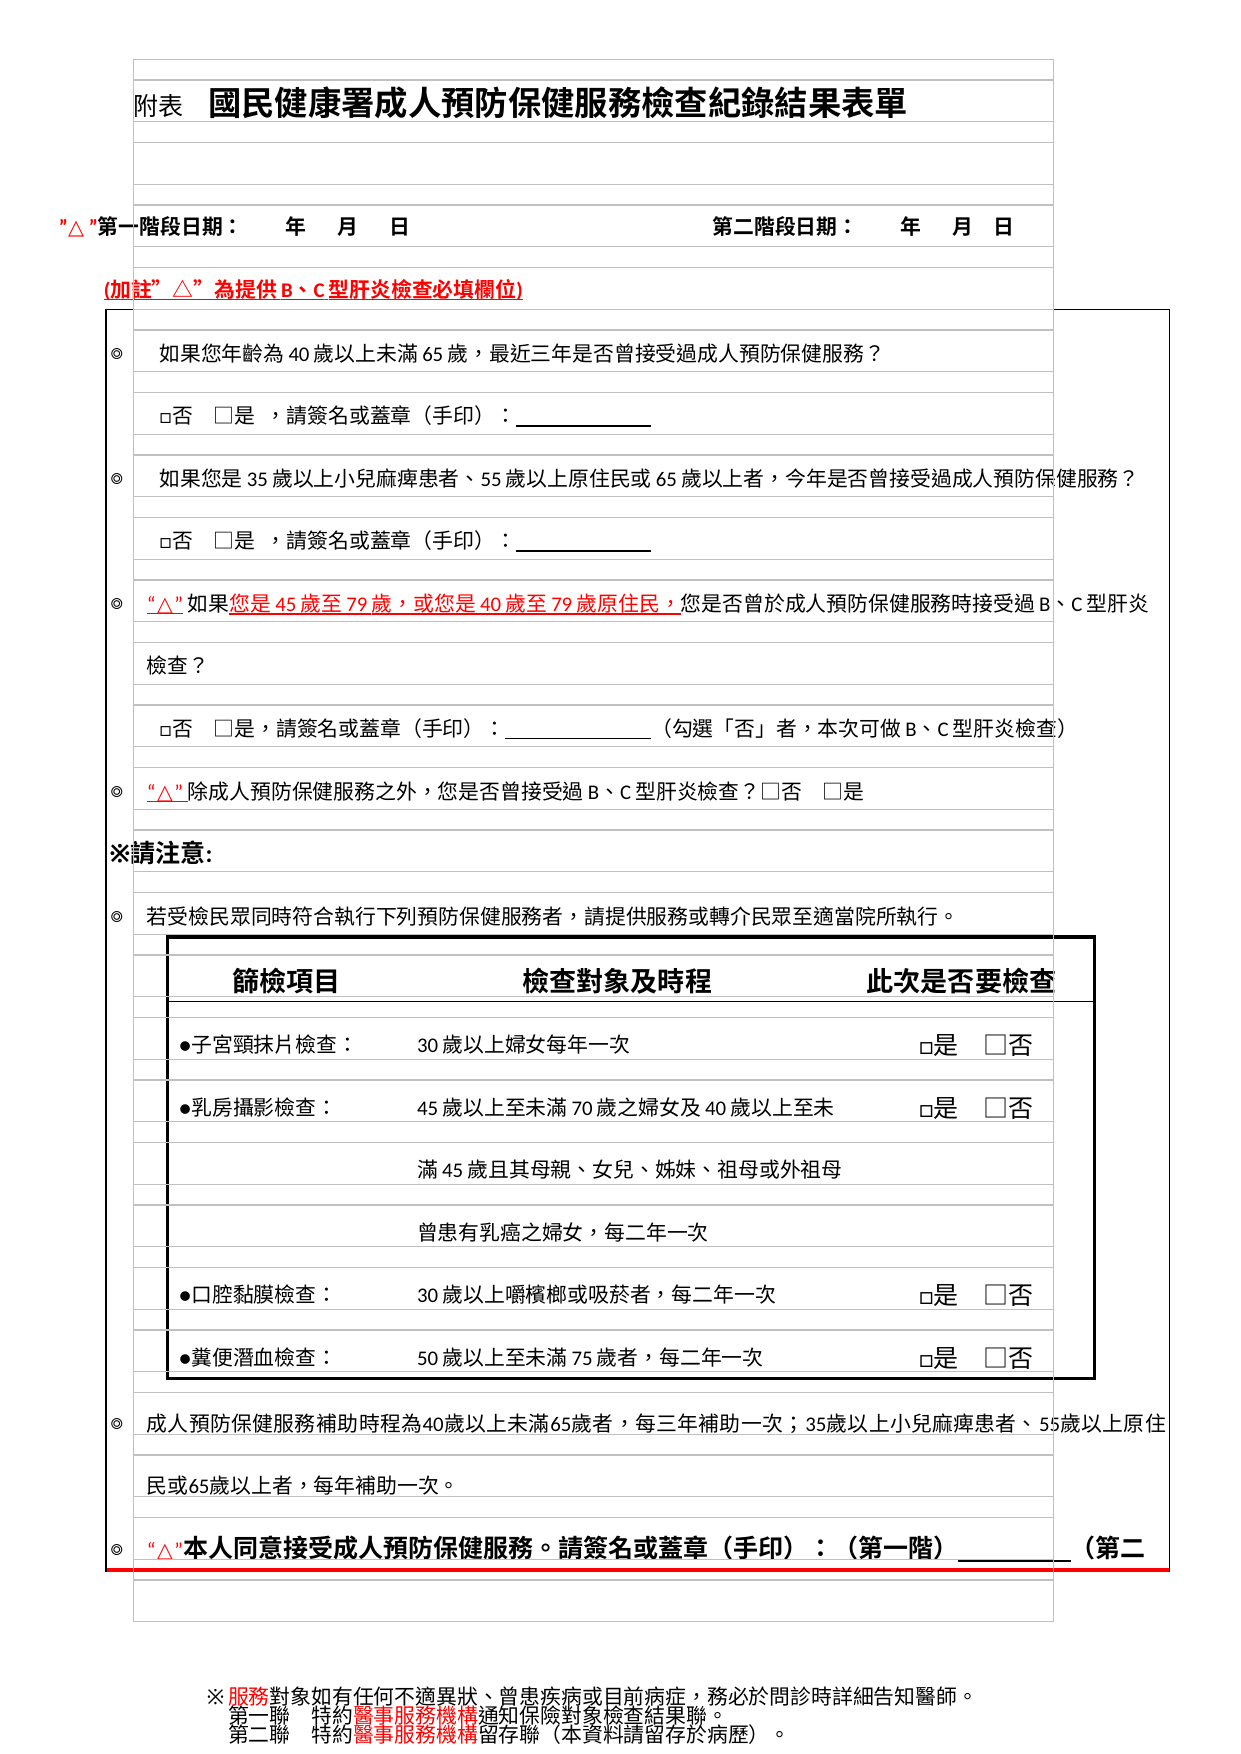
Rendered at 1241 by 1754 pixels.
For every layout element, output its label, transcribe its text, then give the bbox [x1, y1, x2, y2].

table_cell [169, 1310, 406, 1314]
text ”△”第一階段日期： 年 月 日 第二階段日期： 年 月 日 [1054, 184, 1180, 246]
text ”△”第一階段日期： 年 月 日 第二階段日期： 年 月 日 [134, 185, 1053, 204]
table_cell [406, 1002, 858, 1017]
table_header 如果您年齡為40歲以上未滿65歲，最近三年是否曾接受過成人預防保健服務？ □否 □是 ，請簽名或蓋章（手印）： 如果您是35歲以上小兒麻痺患者、55歲以上原住民或65歲以上者，今年是否曾接受過成人預防保健服務？ □否 □是 ，請簽名或蓋章（手印）： “△” 如果您是45歲至79歲，或您是40歲至79歲原住民，您是否曾於成人預防保健服務時接受過B、C型肝炎檢查？ □否 □是，請簽名或蓋章（手印）： （勾選「否」者，本次可做B、C型肝炎檢查） “△” 除成人預防保健服務之外，您是否曾接受過B、C型肝炎檢查？□否 □是 ※請注意: 若受檢民眾同時符合執行下列預防保健服務者，請提供服務或轉介民眾至適當院所執行。 成人預防保健服務補助時程為40歲以上未滿65歲者，每三年補助一次；35歲以上小兒麻痺患者、55歲以上原住民或65歲以上者，每年補助一次。 “△”本人同意接受成人預防保健服務。請簽名或蓋章（手印）：（第一階） （第二階） （相關資料將作為衛生單位政策評估及查詢或個案追蹤健康管理使用） 下列紅框內之欄位請醫護人員協助服務對象於檢查前先行詳細填寫，以供醫師參考。 [134, 1518, 1053, 1559]
table_cell 曾患有乳癌之婦女，每二年一次 [406, 1206, 858, 1246]
table_header 如果您年齡為40歲以上未滿65歲，最近三年是否曾接受過成人預防保健服務？ □否 □是 ，請簽名或蓋章（手印）： 如果您是35歲以上小兒麻痺患者、55歲以上原住民或65歲以上者，今年是否曾接受過成人預防保健服務？ □否 □是 ，請簽名或蓋章（手印）： “△” 如果您是45歲至79歲，或您是40歲至79歲原住民，您是否曾於成人預防保健服務時接受過B、C型肝炎檢查？ □否 □是，請簽名或蓋章（手印）： （勾選「否」者，本次可做B、C型肝炎檢查） “△” 除成人預防保健服務之外，您是否曾接受過B、C型肝炎檢查？□否 □是 ※請注意: 若受檢民眾同時符合執行下列預防保健服務者，請提供服務或轉介民眾至適當院所執行。 成人預防保健服務補助時程為40歲以上未滿65歲者，每三年補助一次；35歲以上小兒麻痺患者、55歲以上原住民或65歲以上者，每年補助一次。 “△”本人同意接受成人預防保健服務。請簽名或蓋章（手印）：（第一階） （第二階） （相關資料將作為衛生單位政策評估及查詢或個案追蹤健康管理使用） 下列紅框內之欄位請醫護人員協助服務對象於檢查前先行詳細填寫，以供醫師參考。 [134, 497, 1053, 517]
table_cell ●糞便潛血檢查： [169, 1331, 406, 1371]
table_header 如果您年齡為40歲以上未滿65歲，最近三年是否曾接受過成人預防保健服務？ □否 □是 ，請簽名或蓋章（手印）： 如果您是35歲以上小兒麻痺患者、55歲以上原住民或65歲以上者，今年是否曾接受過成人預防保健服務？ □否 □是 ，請簽名或蓋章（手印）： “△” 如果您是45歲至79歲，或您是40歲至79歲原住民，您是否曾於成人預防保健服務時接受過B、C型肝炎檢查？ □否 □是，請簽名或蓋章（手印）： （勾選「否」者，本次可做B、C型肝炎檢查） “△” 除成人預防保健服務之外，您是否曾接受過B、C型肝炎檢查？□否 □是 ※請注意: 若受檢民眾同時符合執行下列預防保健服務者，請提供服務或轉介民眾至適當院所執行。 成人預防保健服務補助時程為40歲以上未滿65歲者，每三年補助一次；35歲以上小兒麻痺患者、55歲以上原住民或65歲以上者，每年補助一次。 “△”本人同意接受成人預防保健服務。請簽名或蓋章（手印）：（第一階） （第二階） （相關資料將作為衛生單位政策評估及查詢或個案追蹤健康管理使用） 下列紅框內之欄位請醫護人員協助服務對象於檢查前先行詳細填寫，以供醫師參考。 [134, 622, 1053, 642]
table_cell ●口腔黏膜檢查： [169, 1268, 406, 1309]
table_header 如果您年齡為40歲以上未滿65歲，最近三年是否曾接受過成人預防保健服務？ □否 □是 ，請簽名或蓋章（手印）： 如果您是35歲以上小兒麻痺患者、55歲以上原住民或65歲以上者，今年是否曾接受過成人預防保健服務？ □否 □是 ，請簽名或蓋章（手印）： “△” 如果您是45歲至79歲，或您是40歲至79歲原住民，您是否曾於成人預防保健服務時接受過B、C型肝炎檢查？ □否 □是，請簽名或蓋章（手印）： （勾選「否」者，本次可做B、C型肝炎檢查） “△” 除成人預防保健服務之外，您是否曾接受過B、C型肝炎檢查？□否 □是 ※請注意: 若受檢民眾同時符合執行下列預防保健服務者，請提供服務或轉介民眾至適當院所執行。 成人預防保健服務補助時程為40歲以上未滿65歲者，每三年補助一次；35歲以上小兒麻痺患者、55歲以上原住民或65歲以上者，每年補助一次。 “△”本人同意接受成人預防保健服務。請簽名或蓋章（手印）：（第一階） （第二階） （相關資料將作為衛生單位政策評估及查詢或個案追蹤健康管理使用） 下列紅框內之欄位請醫護人員協助服務對象於檢查前先行詳細填寫，以供醫師參考。 [134, 893, 1053, 934]
text (加註”△”為提供B、C型肝炎檢查必填欄位) [188, 1682, 1040, 1754]
table_header 如果您年齡為40歲以上未滿65歲，最近三年是否曾接受過成人預防保健服務？ □否 □是 ，請簽名或蓋章（手印）： 如果您是35歲以上小兒麻痺患者、55歲以上原住民或65歲以上者，今年是否曾接受過成人預防保健服務？ □否 □是 ，請簽名或蓋章（手印）： “△” 如果您是45歲至79歲，或您是40歲至79歲原住民，您是否曾於成人預防保健服務時接受過B、C型肝炎檢查？ □否 □是，請簽名或蓋章（手印）： （勾選「否」者，本次可做B、C型肝炎檢查） “△” 除成人預防保健服務之外，您是否曾接受過B、C型肝炎檢查？□否 □是 ※請注意: 若受檢民眾同時符合執行下列預防保健服務者，請提供服務或轉介民眾至適當院所執行。 成人預防保健服務補助時程為40歲以上未滿65歲者，每三年補助一次；35歲以上小兒麻痺患者、55歲以上原住民或65歲以上者，每年補助一次。 “△”本人同意接受成人預防保健服務。請簽名或蓋章（手印）：（第一階） （第二階） （相關資料將作為衛生單位政策評估及查詢或個案追蹤健康管理使用） 下列紅框內之欄位請醫護人員協助服務對象於檢查前先行詳細填寫，以供醫師參考。 [134, 1435, 1053, 1454]
text ※服務對象如有任何不適異狀、曾患疾病或目前病症，務必於問診時詳細告知醫師。 [358, 1689, 404, 1708]
table_cell [1054, 1252, 1093, 1314]
table_header [169, 997, 406, 1001]
table_cell [858, 1310, 1053, 1314]
table_header 如果您年齡為40歲以上未滿65歲，最近三年是否曾接受過成人預防保健服務？ □否 □是 ，請簽名或蓋章（手印）： 如果您是35歲以上小兒麻痺患者、55歲以上原住民或65歲以上者，今年是否曾接受過成人預防保健服務？ □否 □是 ，請簽名或蓋章（手印）： “△” 如果您是45歲至79歲，或您是40歲至79歲原住民，您是否曾於成人預防保健服務時接受過B、C型肝炎檢查？ □否 □是，請簽名或蓋章（手印）： （勾選「否」者，本次可做B、C型肝炎檢查） “△” 除成人預防保健服務之外，您是否曾接受過B、C型肝炎檢查？□否 □是 ※請注意: 若受檢民眾同時符合執行下列預防保健服務者，請提供服務或轉介民眾至適當院所執行。 成人預防保健服務補助時程為40歲以上未滿65歲者，每三年補助一次；35歲以上小兒麻痺患者、55歲以上原住民或65歲以上者，每年補助一次。 “△”本人同意接受成人預防保健服務。請簽名或蓋章（手印）：（第一階） （第二階） （相關資料將作為衛生單位政策評估及查詢或個案追蹤健康管理使用） 下列紅框內之欄位請醫護人員協助服務對象於檢查前先行詳細填寫，以供醫師參考。 [134, 331, 1053, 371]
table_header 如果您年齡為40歲以上未滿65歲，最近三年是否曾接受過成人預防保健服務？ □否 □是 ，請簽名或蓋章（手印）： 如果您是35歲以上小兒麻痺患者、55歲以上原住民或65歲以上者，今年是否曾接受過成人預防保健服務？ □否 □是 ，請簽名或蓋章（手印）： “△” 如果您是45歲至79歲，或您是40歲至79歲原住民，您是否曾於成人預防保健服務時接受過B、C型肝炎檢查？ □否 □是，請簽名或蓋章（手印）： （勾選「否」者，本次可做B、C型肝炎檢查） “△” 除成人預防保健服務之外，您是否曾接受過B、C型肝炎檢查？□否 □是 ※請注意: 若受檢民眾同時符合執行下列預防保健服務者，請提供服務或轉介民眾至適當院所執行。 成人預防保健服務補助時程為40歲以上未滿65歲者，每三年補助一次；35歲以上小兒麻痺患者、55歲以上原住民或65歲以上者，每年補助一次。 “△”本人同意接受成人預防保健服務。請簽名或蓋章（手印）：（第一階） （第二階） （相關資料將作為衛生單位政策評估及查詢或個案追蹤健康管理使用） 下列紅框內之欄位請醫護人員協助服務對象於檢查前先行詳細填寫，以供醫師參考。 [134, 810, 1053, 829]
table_cell [169, 1252, 406, 1267]
table_cell [406, 1122, 858, 1142]
table_cell ●子宮頸抹片檢查： [169, 1018, 406, 1059]
table_header 如果您年齡為40歲以上未滿65歲，最近三年是否曾接受過成人預防保健服務？ □否 □是 ，請簽名或蓋章（手印）： 如果您是35歲以上小兒麻痺患者、55歲以上原住民或65歲以上者，今年是否曾接受過成人預防保健服務？ □否 □是 ，請簽名或蓋章（手印）： “△” 如果您是45歲至79歲，或您是40歲至79歲原住民，您是否曾於成人預防保健服務時接受過B、C型肝炎檢查？ □否 □是，請簽名或蓋章（手印）： （勾選「否」者，本次可做B、C型肝炎檢查） “△” 除成人預防保健服務之外，您是否曾接受過B、C型肝炎檢查？□否 □是 ※請注意: 若受檢民眾同時符合執行下列預防保健服務者，請提供服務或轉介民眾至適當院所執行。 成人預防保健服務補助時程為40歲以上未滿65歲者，每三年補助一次；35歲以上小兒麻痺患者、55歲以上原住民或65歲以上者，每年補助一次。 “△”本人同意接受成人預防保健服務。請簽名或蓋章（手印）：（第一階） （第二階） （相關資料將作為衛生單位政策評估及查詢或個案追蹤健康管理使用） 下列紅框內之欄位請醫護人員協助服務對象於檢查前先行詳細填寫，以供醫師參考。 [134, 831, 1053, 871]
table_cell [169, 1206, 406, 1246]
table_cell [858, 1185, 1053, 1204]
table_header 此次是否要檢查 [1054, 939, 1093, 1001]
text 附表 國民健康署成人預防保健服務檢查紀錄結果表單 [134, 81, 1053, 121]
table_cell 30歲以上嚼檳榔或吸菸者，每二年一次 [406, 1268, 858, 1309]
table_cell 30歲以上婦女每年一次 [406, 1018, 858, 1059]
table_header 如果您年齡為40歲以上未滿65歲，最近三年是否曾接受過成人預防保健服務？ □否 □是 ，請簽名或蓋章（手印）： 如果您是35歲以上小兒麻痺患者、55歲以上原住民或65歲以上者，今年是否曾接受過成人預防保健服務？ □否 □是 ，請簽名或蓋章（手印）： “△” 如果您是45歲至79歲，或您是40歲至79歲原住民，您是否曾於成人預防保健服務時接受過B、C型肝炎檢查？ □否 □是，請簽名或蓋章（手印）： （勾選「否」者，本次可做B、C型肝炎檢查） “△” 除成人預防保健服務之外，您是否曾接受過B、C型肝炎檢查？□否 □是 ※請注意: 若受檢民眾同時符合執行下列預防保健服務者，請提供服務或轉介民眾至適當院所執行。 成人預防保健服務補助時程為40歲以上未滿65歲者，每三年補助一次；35歲以上小兒麻痺患者、55歲以上原住民或65歲以上者，每年補助一次。 “△”本人同意接受成人預防保健服務。請簽名或蓋章（手印）：（第一階） （第二階） （相關資料將作為衛生單位政策評估及查詢或個案追蹤健康管理使用） 下列紅框內之欄位請醫護人員協助服務對象於檢查前先行詳細填寫，以供醫師參考。 [107, 310, 133, 1568]
text 第一聯 特約醫事服務機構通知保險對象檢查結果聯。 [406, 1708, 439, 1727]
table_cell □是 □否 [858, 1268, 1053, 1309]
table_header 如果您年齡為40歲以上未滿65歲，最近三年是否曾接受過成人預防保健服務？ □否 □是 ，請簽名或蓋章（手印）： 如果您是35歲以上小兒麻痺患者、55歲以上原住民或65歲以上者，今年是否曾接受過成人預防保健服務？ □否 □是 ，請簽名或蓋章（手印）： “△” 如果您是45歲至79歲，或您是40歲至79歲原住民，您是否曾於成人預防保健服務時接受過B、C型肝炎檢查？ □否 □是，請簽名或蓋章（手印）： （勾選「否」者，本次可做B、C型肝炎檢查） “△” 除成人預防保健服務之外，您是否曾接受過B、C型肝炎檢查？□否 □是 ※請注意: 若受檢民眾同時符合執行下列預防保健服務者，請提供服務或轉介民眾至適當院所執行。 成人預防保健服務補助時程為40歲以上未滿65歲者，每三年補助一次；35歲以上小兒麻痺患者、55歲以上原住民或65歲以上者，每年補助一次。 “△”本人同意接受成人預防保健服務。請簽名或蓋章（手印）：（第一階） （第二階） （相關資料將作為衛生單位政策評估及查詢或個案追蹤健康管理使用） 下列紅框內之欄位請醫護人員協助服務對象於檢查前先行詳細填寫，以供醫師參考。 [134, 1456, 1053, 1496]
table_cell □是 □否 [858, 1081, 1053, 1121]
table_cell [858, 1122, 1053, 1142]
table_cell [858, 1206, 1053, 1246]
text ※服務對象如有任何不適異狀、曾患疾病或目前病症，務必於問診時詳細告知醫師。 [564, 1689, 607, 1708]
table_header [406, 939, 828, 954]
text 第一聯 特約醫事服務機構通知保險對象檢查結果聯。 [317, 1708, 383, 1727]
table_cell 45歲以上至未滿70歲之婦女及40歲以上至未 [406, 1081, 858, 1121]
table_header 如果您年齡為40歲以上未滿65歲，最近三年是否曾接受過成人預防保健服務？ □否 □是 ，請簽名或蓋章（手印）： 如果您是35歲以上小兒麻痺患者、55歲以上原住民或65歲以上者，今年是否曾接受過成人預防保健服務？ □否 □是 ，請簽名或蓋章（手印）： “△” 如果您是45歲至79歲，或您是40歲至79歲原住民，您是否曾於成人預防保健服務時接受過B、C型肝炎檢查？ □否 □是，請簽名或蓋章（手印）： （勾選「否」者，本次可做B、C型肝炎檢查） “△” 除成人預防保健服務之外，您是否曾接受過B、C型肝炎檢查？□否 □是 ※請注意: 若受檢民眾同時符合執行下列預防保健服務者，請提供服務或轉介民眾至適當院所執行。 成人預防保健服務補助時程為40歲以上未滿65歲者，每三年補助一次；35歲以上小兒麻痺患者、55歲以上原住民或65歲以上者，每年補助一次。 “△”本人同意接受成人預防保健服務。請簽名或蓋章（手印）：（第一階） （第二階） （相關資料將作為衛生單位政策評估及查詢或個案追蹤健康管理使用） 下列紅框內之欄位請醫護人員協助服務對象於檢查前先行詳細填寫，以供醫師參考。 [134, 310, 1053, 329]
table_header 如果您年齡為40歲以上未滿65歲，最近三年是否曾接受過成人預防保健服務？ □否 □是 ，請簽名或蓋章（手印）： 如果您是35歲以上小兒麻痺患者、55歲以上原住民或65歲以上者，今年是否曾接受過成人預防保健服務？ □否 □是 ，請簽名或蓋章（手印）： “△” 如果您是45歲至79歲，或您是40歲至79歲原住民，您是否曾於成人預防保健服務時接受過B、C型肝炎檢查？ □否 □是，請簽名或蓋章（手印）： （勾選「否」者，本次可做B、C型肝炎檢查） “△” 除成人預防保健服務之外，您是否曾接受過B、C型肝炎檢查？□否 □是 ※請注意: 若受檢民眾同時符合執行下列預防保健服務者，請提供服務或轉介民眾至適當院所執行。 成人預防保健服務補助時程為40歲以上未滿65歲者，每三年補助一次；35歲以上小兒麻痺患者、55歲以上原住民或65歲以上者，每年補助一次。 “△”本人同意接受成人預防保健服務。請簽名或蓋章（手印）：（第一階） （第二階） （相關資料將作為衛生單位政策評估及查詢或個案追蹤健康管理使用） 下列紅框內之欄位請醫護人員協助服務對象於檢查前先行詳細填寫，以供醫師參考。 [134, 643, 1053, 684]
table_header 此次是否要檢查 [828, 956, 1053, 996]
table_cell [406, 1315, 858, 1329]
table_cell 50歲以上至未滿75歲者，每二年一次 [406, 1331, 858, 1371]
table_cell [406, 1372, 858, 1377]
table_header 如果您年齡為40歲以上未滿65歲，最近三年是否曾接受過成人預防保健服務？ □否 □是 ，請簽名或蓋章（手印）： 如果您是35歲以上小兒麻痺患者、55歲以上原住民或65歲以上者，今年是否曾接受過成人預防保健服務？ □否 □是 ，請簽名或蓋章（手印）： “△” 如果您是45歲至79歲，或您是40歲至79歲原住民，您是否曾於成人預防保健服務時接受過B、C型肝炎檢查？ □否 □是，請簽名或蓋章（手印）： （勾選「否」者，本次可做B、C型肝炎檢查） “△” 除成人預防保健服務之外，您是否曾接受過B、C型肝炎檢查？□否 □是 ※請注意: 若受檢民眾同時符合執行下列預防保健服務者，請提供服務或轉介民眾至適當院所執行。 成人預防保健服務補助時程為40歲以上未滿65歲者，每三年補助一次；35歲以上小兒麻痺患者、55歲以上原住民或65歲以上者，每年補助一次。 “△”本人同意接受成人預防保健服務。請簽名或蓋章（手印）：（第一階） （第二階） （相關資料將作為衛生單位政策評估及查詢或個案追蹤健康管理使用） 下列紅框內之欄位請醫護人員協助服務對象於檢查前先行詳細填寫，以供醫師參考。 [134, 1372, 1053, 1392]
table_header [406, 997, 828, 1001]
table_cell [858, 1247, 1053, 1252]
table_cell [858, 1315, 1053, 1329]
text 第一聯 特約醫事服務機構通知保險對象檢查結果聯。 [203, 1708, 238, 1727]
table_header 此次是否要檢查 [828, 997, 1053, 1001]
table_cell □是 □否 [858, 1018, 1053, 1059]
text [134, 60, 1053, 79]
text ”△”第一階段日期： 年 月 日 第二階段日期： 年 月 日 [134, 206, 1053, 246]
table_cell [406, 1185, 858, 1204]
table_cell □是 □否 [858, 1331, 1053, 1371]
table_header 如果您年齡為40歲以上未滿65歲，最近三年是否曾接受過成人預防保健服務？ □否 □是 ，請簽名或蓋章（手印）： 如果您是35歲以上小兒麻痺患者、55歲以上原住民或65歲以上者，今年是否曾接受過成人預防保健服務？ □否 □是 ，請簽名或蓋章（手印）： “△” 如果您是45歲至79歲，或您是40歲至79歲原住民，您是否曾於成人預防保健服務時接受過B、C型肝炎檢查？ □否 □是，請簽名或蓋章（手印）： （勾選「否」者，本次可做B、C型肝炎檢查） “△” 除成人預防保健服務之外，您是否曾接受過B、C型肝炎檢查？□否 □是 ※請注意: 若受檢民眾同時符合執行下列預防保健服務者，請提供服務或轉介民眾至適當院所執行。 成人預防保健服務補助時程為40歲以上未滿65歲者，每三年補助一次；35歲以上小兒麻痺患者、55歲以上原住民或65歲以上者，每年補助一次。 “△”本人同意接受成人預防保健服務。請簽名或蓋章（手印）：（第一階） （第二階） （相關資料將作為衛生單位政策評估及查詢或個案追蹤健康管理使用） 下列紅框內之欄位請醫護人員協助服務對象於檢查前先行詳細填寫，以供醫師參考。 [134, 372, 1053, 392]
table_cell [406, 1252, 858, 1267]
table_header 此次是否要檢查 [828, 939, 1053, 954]
text 第一聯 特約醫事服務機構通知保險對象檢查結果聯。 [524, 1708, 594, 1727]
table_cell [169, 1372, 406, 1377]
table_cell [406, 1065, 858, 1079]
table_cell [169, 1247, 406, 1252]
table_cell [858, 1372, 1053, 1377]
text ※服務對象如有任何不適異狀、曾患疾病或目前病症，務必於問診時詳細告知醫師。 [233, 1689, 285, 1708]
table_header 如果您年齡為40歲以上未滿65歲，最近三年是否曾接受過成人預防保健服務？ □否 □是 ，請簽名或蓋章（手印）： 如果您是35歲以上小兒麻痺患者、55歲以上原住民或65歲以上者，今年是否曾接受過成人預防保健服務？ □否 □是 ，請簽名或蓋章（手印）： “△” 如果您是45歲至79歲，或您是40歲至79歲原住民，您是否曾於成人預防保健服務時接受過B、C型肝炎檢查？ □否 □是，請簽名或蓋章（手印）： （勾選「否」者，本次可做B、C型肝炎檢查） “△” 除成人預防保健服務之外，您是否曾接受過B、C型肝炎檢查？□否 □是 ※請注意: 若受檢民眾同時符合執行下列預防保健服務者，請提供服務或轉介民眾至適當院所執行。 成人預防保健服務補助時程為40歲以上未滿65歲者，每三年補助一次；35歲以上小兒麻痺患者、55歲以上原住民或65歲以上者，每年補助一次。 “△”本人同意接受成人預防保健服務。請簽名或蓋章（手印）：（第一階） （第二階） （相關資料將作為衛生單位政策評估及查詢或個案追蹤健康管理使用） 下列紅框內之欄位請醫護人員協助服務對象於檢查前先行詳細填寫，以供醫師參考。 [134, 1497, 1053, 1517]
text ※服務對象如有任何不適異狀、曾患疾病或目前病症，務必於問診時詳細告知醫師。 [441, 1689, 565, 1708]
table_header 篩檢項目 [169, 956, 406, 996]
text 第一聯 特約醫事服務機構通知保險對象檢查結果聯。 [276, 1708, 316, 1727]
table_header 如果您年齡為40歲以上未滿65歲，最近三年是否曾接受過成人預防保健服務？ □否 □是 ，請簽名或蓋章（手印）： 如果您是35歲以上小兒麻痺患者、55歲以上原住民或65歲以上者，今年是否曾接受過成人預防保健服務？ □否 □是 ，請簽名或蓋章（手印）： “△” 如果您是45歲至79歲，或您是40歲至79歲原住民，您是否曾於成人預防保健服務時接受過B、C型肝炎檢查？ □否 □是，請簽名或蓋章（手印）： （勾選「否」者，本次可做B、C型肝炎檢查） “△” 除成人預防保健服務之外，您是否曾接受過B、C型肝炎檢查？□否 □是 ※請注意: 若受檢民眾同時符合執行下列預防保健服務者，請提供服務或轉介民眾至適當院所執行。 成人預防保健服務補助時程為40歲以上未滿65歲者，每三年補助一次；35歲以上小兒麻痺患者、55歲以上原住民或65歲以上者，每年補助一次。 “△”本人同意接受成人預防保健服務。請簽名或蓋章（手印）：（第一階） （第二階） （相關資料將作為衛生單位政策評估及查詢或個案追蹤健康管理使用） 下列紅框內之欄位請醫護人員協助服務對象於檢查前先行詳細填寫，以供醫師參考。 [134, 872, 1053, 892]
text (加註”△”為提供B、C型肝炎檢查必填欄位) [1054, 246, 1180, 309]
table_cell [169, 1185, 406, 1204]
table_cell [406, 1060, 858, 1064]
table_header 如果您年齡為40歲以上未滿65歲，最近三年是否曾接受過成人預防保健服務？ □否 □是 ，請簽名或蓋章（手印）： 如果您是35歲以上小兒麻痺患者、55歲以上原住民或65歲以上者，今年是否曾接受過成人預防保健服務？ □否 □是 ，請簽名或蓋章（手印）： “△” 如果您是45歲至79歲，或您是40歲至79歲原住民，您是否曾於成人預防保健服務時接受過B、C型肝炎檢查？ □否 □是，請簽名或蓋章（手印）： （勾選「否」者，本次可做B、C型肝炎檢查） “△” 除成人預防保健服務之外，您是否曾接受過B、C型肝炎檢查？□否 □是 ※請注意: 若受檢民眾同時符合執行下列預防保健服務者，請提供服務或轉介民眾至適當院所執行。 成人預防保健服務補助時程為40歲以上未滿65歲者，每三年補助一次；35歲以上小兒麻痺患者、55歲以上原住民或65歲以上者，每年補助一次。 “△”本人同意接受成人預防保健服務。請簽名或蓋章（手印）：（第一階） （第二階） （相關資料將作為衛生單位政策評估及查詢或個案追蹤健康管理使用） 下列紅框內之欄位請醫護人員協助服務對象於檢查前先行詳細填寫，以供醫師參考。 [134, 560, 1053, 579]
table_cell [858, 1252, 1053, 1267]
table_header 如果您年齡為40歲以上未滿65歲，最近三年是否曾接受過成人預防保健服務？ □否 □是 ，請簽名或蓋章（手印）： 如果您是35歲以上小兒麻痺患者、55歲以上原住民或65歲以上者，今年是否曾接受過成人預防保健服務？ □否 □是 ，請簽名或蓋章（手印）： “△” 如果您是45歲至79歲，或您是40歲至79歲原住民，您是否曾於成人預防保健服務時接受過B、C型肝炎檢查？ □否 □是，請簽名或蓋章（手印）： （勾選「否」者，本次可做B、C型肝炎檢查） “△” 除成人預防保健服務之外，您是否曾接受過B、C型肝炎檢查？□否 □是 ※請注意: 若受檢民眾同時符合執行下列預防保健服務者，請提供服務或轉介民眾至適當院所執行。 成人預防保健服務補助時程為40歲以上未滿65歲者，每三年補助一次；35歲以上小兒麻痺患者、55歲以上原住民或65歲以上者，每年補助一次。 “△”本人同意接受成人預防保健服務。請簽名或蓋章（手印）：（第一階） （第二階） （相關資料將作為衛生單位政策評估及查詢或個案追蹤健康管理使用） 下列紅框內之欄位請醫護人員協助服務對象於檢查前先行詳細填寫，以供醫師參考。 [134, 706, 1053, 746]
table_header 如果您年齡為40歲以上未滿65歲，最近三年是否曾接受過成人預防保健服務？ □否 □是 ，請簽名或蓋章（手印）： 如果您是35歲以上小兒麻痺患者、55歲以上原住民或65歲以上者，今年是否曾接受過成人預防保健服務？ □否 □是 ，請簽名或蓋章（手印）： “△” 如果您是45歲至79歲，或您是40歲至79歲原住民，您是否曾於成人預防保健服務時接受過B、C型肝炎檢查？ □否 □是，請簽名或蓋章（手印）： （勾選「否」者，本次可做B、C型肝炎檢查） “△” 除成人預防保健服務之外，您是否曾接受過B、C型肝炎檢查？□否 □是 ※請注意: 若受檢民眾同時符合執行下列預防保健服務者，請提供服務或轉介民眾至適當院所執行。 成人預防保健服務補助時程為40歲以上未滿65歲者，每三年補助一次；35歲以上小兒麻痺患者、55歲以上原住民或65歲以上者，每年補助一次。 “△”本人同意接受成人預防保健服務。請簽名或蓋章（手印）：（第一階） （第二階） （相關資料將作為衛生單位政策評估及查詢或個案追蹤健康管理使用） 下列紅框內之欄位請醫護人員協助服務對象於檢查前先行詳細填寫，以供醫師參考。 [134, 456, 1053, 496]
table_header 如果您年齡為40歲以上未滿65歲，最近三年是否曾接受過成人預防保健服務？ □否 □是 ，請簽名或蓋章（手印）： 如果您是35歲以上小兒麻痺患者、55歲以上原住民或65歲以上者，今年是否曾接受過成人預防保健服務？ □否 □是 ，請簽名或蓋章（手印）： “△” 如果您是45歲至79歲，或您是40歲至79歲原住民，您是否曾於成人預防保健服務時接受過B、C型肝炎檢查？ □否 □是，請簽名或蓋章（手印）： （勾選「否」者，本次可做B、C型肝炎檢查） “△” 除成人預防保健服務之外，您是否曾接受過B、C型肝炎檢查？□否 □是 ※請注意: 若受檢民眾同時符合執行下列預防保健服務者，請提供服務或轉介民眾至適當院所執行。 成人預防保健服務補助時程為40歲以上未滿65歲者，每三年補助一次；35歲以上小兒麻痺患者、55歲以上原住民或65歲以上者，每年補助一次。 “△”本人同意接受成人預防保健服務。請簽名或蓋章（手印）：（第一階） （第二階） （相關資料將作為衛生單位政策評估及查詢或個案追蹤健康管理使用） 下列紅框內之欄位請醫護人員協助服務對象於檢查前先行詳細填寫，以供醫師參考。 [134, 581, 1053, 621]
table_cell [169, 1065, 406, 1079]
table_header 如果您年齡為40歲以上未滿65歲，最近三年是否曾接受過成人預防保健服務？ □否 □是 ，請簽名或蓋章（手印）： 如果您是35歲以上小兒麻痺患者、55歲以上原住民或65歲以上者，今年是否曾接受過成人預防保健服務？ □否 □是 ，請簽名或蓋章（手印）： “△” 如果您是45歲至79歲，或您是40歲至79歲原住民，您是否曾於成人預防保健服務時接受過B、C型肝炎檢查？ □否 □是，請簽名或蓋章（手印）： （勾選「否」者，本次可做B、C型肝炎檢查） “△” 除成人預防保健服務之外，您是否曾接受過B、C型肝炎檢查？□否 □是 ※請注意: 若受檢民眾同時符合執行下列預防保健服務者，請提供服務或轉介民眾至適當院所執行。 成人預防保健服務補助時程為40歲以上未滿65歲者，每三年補助一次；35歲以上小兒麻痺患者、55歲以上原住民或65歲以上者，每年補助一次。 “△”本人同意接受成人預防保健服務。請簽名或蓋章（手印）：（第一階） （第二階） （相關資料將作為衛生單位政策評估及查詢或個案追蹤健康管理使用） 下列紅框內之欄位請醫護人員協助服務對象於檢查前先行詳細填寫，以供醫師參考。 [1054, 310, 1169, 1568]
table_header 如果您年齡為40歲以上未滿65歲，最近三年是否曾接受過成人預防保健服務？ □否 □是 ，請簽名或蓋章（手印）： 如果您是35歲以上小兒麻痺患者、55歲以上原住民或65歲以上者，今年是否曾接受過成人預防保健服務？ □否 □是 ，請簽名或蓋章（手印）： “△” 如果您是45歲至79歲，或您是40歲至79歲原住民，您是否曾於成人預防保健服務時接受過B、C型肝炎檢查？ □否 □是，請簽名或蓋章（手印）： （勾選「否」者，本次可做B、C型肝炎檢查） “△” 除成人預防保健服務之外，您是否曾接受過B、C型肝炎檢查？□否 □是 ※請注意: 若受檢民眾同時符合執行下列預防保健服務者，請提供服務或轉介民眾至適當院所執行。 成人預防保健服務補助時程為40歲以上未滿65歲者，每三年補助一次；35歲以上小兒麻痺患者、55歲以上原住民或65歲以上者，每年補助一次。 “△”本人同意接受成人預防保健服務。請簽名或蓋章（手印）：（第一階） （第二階） （相關資料將作為衛生單位政策評估及查詢或個案追蹤健康管理使用） 下列紅框內之欄位請醫護人員協助服務對象於檢查前先行詳細填寫，以供醫師參考。 [134, 685, 1053, 704]
text (加註”△”為提供B、C型肝炎檢查必填欄位) [134, 268, 1053, 309]
text 第一聯 特約醫事服務機構通知保險對象檢查結果聯。 [233, 1708, 275, 1727]
text (加註”△”為提供B、C型肝炎檢查必填欄位) [103, 246, 133, 299]
table_cell [169, 1122, 406, 1142]
table_cell [1054, 1002, 1093, 1064]
table_header 如果您年齡為40歲以上未滿65歲，最近三年是否曾接受過成人預防保健服務？ □否 □是 ，請簽名或蓋章（手印）： 如果您是35歲以上小兒麻痺患者、55歲以上原住民或65歲以上者，今年是否曾接受過成人預防保健服務？ □否 □是 ，請簽名或蓋章（手印）： “△” 如果您是45歲至79歲，或您是40歲至79歲原住民，您是否曾於成人預防保健服務時接受過B、C型肝炎檢查？ □否 □是，請簽名或蓋章（手印）： （勾選「否」者，本次可做B、C型肝炎檢查） “△” 除成人預防保健服務之外，您是否曾接受過B、C型肝炎檢查？□否 □是 ※請注意: 若受檢民眾同時符合執行下列預防保健服務者，請提供服務或轉介民眾至適當院所執行。 成人預防保健服務補助時程為40歲以上未滿65歲者，每三年補助一次；35歲以上小兒麻痺患者、55歲以上原住民或65歲以上者，每年補助一次。 “△”本人同意接受成人預防保健服務。請簽名或蓋章（手印）：（第一階） （第二階） （相關資料將作為衛生單位政策評估及查詢或個案追蹤健康管理使用） 下列紅框內之欄位請醫護人員協助服務對象於檢查前先行詳細填寫，以供醫師參考。 [134, 435, 1053, 454]
table_header 如果您年齡為40歲以上未滿65歲，最近三年是否曾接受過成人預防保健服務？ □否 □是 ，請簽名或蓋章（手印）： 如果您是35歲以上小兒麻痺患者、55歲以上原住民或65歲以上者，今年是否曾接受過成人預防保健服務？ □否 □是 ，請簽名或蓋章（手印）： “△” 如果您是45歲至79歲，或您是40歲至79歲原住民，您是否曾於成人預防保健服務時接受過B、C型肝炎檢查？ □否 □是，請簽名或蓋章（手印）： （勾選「否」者，本次可做B、C型肝炎檢查） “△” 除成人預防保健服務之外，您是否曾接受過B、C型肝炎檢查？□否 □是 ※請注意: 若受檢民眾同時符合執行下列預防保健服務者，請提供服務或轉介民眾至適當院所執行。 成人預防保健服務補助時程為40歲以上未滿65歲者，每三年補助一次；35歲以上小兒麻痺患者、55歲以上原住民或65歲以上者，每年補助一次。 “△”本人同意接受成人預防保健服務。請簽名或蓋章（手印）：（第一階） （第二階） （相關資料將作為衛生單位政策評估及查詢或個案追蹤健康管理使用） 下列紅框內之欄位請醫護人員協助服務對象於檢查前先行詳細填寫，以供醫師參考。 [134, 393, 1053, 434]
table_cell 滿45歲且其母親、女兒、姊妹、祖母或外祖母 [406, 1143, 858, 1184]
table_header 如果您年齡為40歲以上未滿65歲，最近三年是否曾接受過成人預防保健服務？ □否 □是 ，請簽名或蓋章（手印）： 如果您是35歲以上小兒麻痺患者、55歲以上原住民或65歲以上者，今年是否曾接受過成人預防保健服務？ □否 □是 ，請簽名或蓋章（手印）： “△” 如果您是45歲至79歲，或您是40歲至79歲原住民，您是否曾於成人預防保健服務時接受過B、C型肝炎檢查？ □否 □是，請簽名或蓋章（手印）： （勾選「否」者，本次可做B、C型肝炎檢查） “△” 除成人預防保健服務之外，您是否曾接受過B、C型肝炎檢查？□否 □是 ※請注意: 若受檢民眾同時符合執行下列預防保健服務者，請提供服務或轉介民眾至適當院所執行。 成人預防保健服務補助時程為40歲以上未滿65歲者，每三年補助一次；35歲以上小兒麻痺患者、55歲以上原住民或65歲以上者，每年補助一次。 “△”本人同意接受成人預防保健服務。請簽名或蓋章（手印）：（第一階） （第二階） （相關資料將作為衛生單位政策評估及查詢或個案追蹤健康管理使用） 下列紅框內之欄位請醫護人員協助服務對象於檢查前先行詳細填寫，以供醫師參考。 [134, 1393, 1053, 1434]
table_cell [169, 1143, 406, 1184]
text 第一聯 特約醫事服務機構通知保險對象檢查結果聯。 [472, 1708, 523, 1727]
table_cell [406, 1247, 858, 1252]
text ※服務對象如有任何不適異狀、曾患疾病或目前病症，務必於問診時詳細告知醫師。 [608, 1689, 1040, 1708]
table_cell [169, 1315, 406, 1329]
table_cell [858, 1002, 1053, 1017]
table_cell [858, 1060, 1053, 1064]
table_header 如果您年齡為40歲以上未滿65歲，最近三年是否曾接受過成人預防保健服務？ □否 □是 ，請簽名或蓋章（手印）： 如果您是35歲以上小兒麻痺患者、55歲以上原住民或65歲以上者，今年是否曾接受過成人預防保健服務？ □否 □是 ，請簽名或蓋章（手印）： “△” 如果您是45歲至79歲，或您是40歲至79歲原住民，您是否曾於成人預防保健服務時接受過B、C型肝炎檢查？ □否 □是，請簽名或蓋章（手印）： （勾選「否」者，本次可做B、C型肝炎檢查） “△” 除成人預防保健服務之外，您是否曾接受過B、C型肝炎檢查？□否 □是 ※請注意: 若受檢民眾同時符合執行下列預防保健服務者，請提供服務或轉介民眾至適當院所執行。 成人預防保健服務補助時程為40歲以上未滿65歲者，每三年補助一次；35歲以上小兒麻痺患者、55歲以上原住民或65歲以上者，每年補助一次。 “△”本人同意接受成人預防保健服務。請簽名或蓋章（手印）：（第一階） （第二階） （相關資料將作為衛生單位政策評估及查詢或個案追蹤健康管理使用） 下列紅框內之欄位請醫護人員協助服務對象於檢查前先行詳細填寫，以供醫師參考。 [134, 747, 1053, 767]
table_cell [1054, 1065, 1093, 1252]
table_header [169, 939, 406, 954]
table_cell [406, 1310, 858, 1314]
text ※服務對象如有任何不適異狀、曾患疾病或目前病症，務必於問診時詳細告知醫師。 [286, 1689, 338, 1708]
text ”△”第一階段日期： 年 月 日 第二階段日期： 年 月 日 [16, 184, 133, 246]
text (加註”△”為提供B、C型肝炎檢查必填欄位) [134, 247, 1053, 267]
table_header 如果您年齡為40歲以上未滿65歲，最近三年是否曾接受過成人預防保健服務？ □否 □是 ，請簽名或蓋章（手印）： 如果您是35歲以上小兒麻痺患者、55歲以上原住民或65歲以上者，今年是否曾接受過成人預防保健服務？ □否 □是 ，請簽名或蓋章（手印）： “△” 如果您是45歲至79歲，或您是40歲至79歲原住民，您是否曾於成人預防保健服務時接受過B、C型肝炎檢查？ □否 □是，請簽名或蓋章（手印）： （勾選「否」者，本次可做B、C型肝炎檢查） “△” 除成人預防保健服務之外，您是否曾接受過B、C型肝炎檢查？□否 □是 ※請注意: 若受檢民眾同時符合執行下列預防保健服務者，請提供服務或轉介民眾至適當院所執行。 成人預防保健服務補助時程為40歲以上未滿65歲者，每三年補助一次；35歲以上小兒麻痺患者、55歲以上原住民或65歲以上者，每年補助一次。 “△”本人同意接受成人預防保健服務。請簽名或蓋章（手印）：（第一階） （第二階） （相關資料將作為衛生單位政策評估及查詢或個案追蹤健康管理使用） 下列紅框內之欄位請醫護人員協助服務對象於檢查前先行詳細填寫，以供醫師參考。 [134, 518, 1053, 559]
table_cell [169, 1060, 406, 1064]
text 第一聯 特約醫事服務機構通知保險對象檢查結果聯。 [608, 1708, 1040, 1727]
table_cell [858, 1065, 1053, 1079]
table_header 檢查對象及時程 [406, 956, 828, 996]
table_cell [1054, 1315, 1093, 1377]
table_cell [858, 1143, 1053, 1184]
text 第二聯 特約醫事服務機構留存聯（本資料請留存於病歷）。 [203, 1727, 1040, 1746]
table_header 如果您年齡為40歲以上未滿65歲，最近三年是否曾接受過成人預防保健服務？ □否 □是 ，請簽名或蓋章（手印）： 如果您是35歲以上小兒麻痺患者、55歲以上原住民或65歲以上者，今年是否曾接受過成人預防保健服務？ □否 □是 ，請簽名或蓋章（手印）： “△” 如果您是45歲至79歲，或您是40歲至79歲原住民，您是否曾於成人預防保健服務時接受過B、C型肝炎檢查？ □否 □是，請簽名或蓋章（手印）： （勾選「否」者，本次可做B、C型肝炎檢查） “△” 除成人預防保健服務之外，您是否曾接受過B、C型肝炎檢查？□否 □是 ※請注意: 若受檢民眾同時符合執行下列預防保健服務者，請提供服務或轉介民眾至適當院所執行。 成人預防保健服務補助時程為40歲以上未滿65歲者，每三年補助一次；35歲以上小兒麻痺患者、55歲以上原住民或65歲以上者，每年補助一次。 “△”本人同意接受成人預防保健服務。請簽名或蓋章（手印）：（第一階） （第二階） （相關資料將作為衛生單位政策評估及查詢或個案追蹤健康管理使用） 下列紅框內之欄位請醫護人員協助服務對象於檢查前先行詳細填寫，以供醫師參考。 [134, 768, 1053, 809]
table_cell [169, 1002, 406, 1017]
table_cell ●乳房攝影檢查： [169, 1081, 406, 1121]
